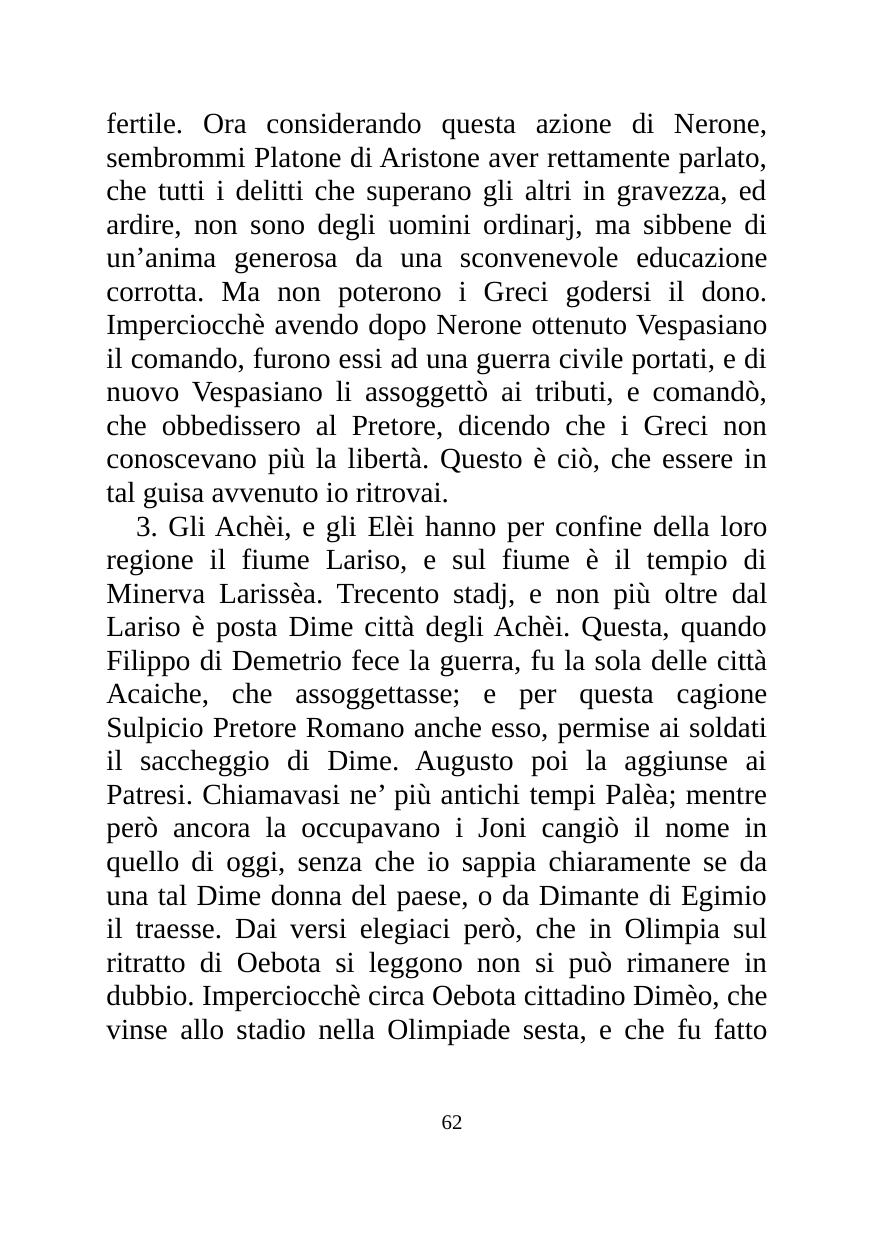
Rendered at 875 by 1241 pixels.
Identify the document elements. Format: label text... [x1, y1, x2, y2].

text fertile. Ora considerando questa azione di Nerone, sembrommi Platone di Aristone aver rettamente parlato, che tutti i delitti che superano gli altri in gravezza, ed ardire, non sono degli uomini ordinarj, ma sibbene di un’anima generosa da una sconvenevole educazione corrotta. Ma non poterono i Greci godersi il dono. Imperciocchè avendo dopo Nerone ottenuto Vespasiano il comando, furono essi ad una guerra civile portati, e di nuovo Vespasiano li assoggettò ai tributi, e comandò, che obbedissero al Pretore, dicendo che i Greci non conoscevano più la libertà. Questo è ciò, che essere in tal guisa avvenuto io ritrovai. [106, 106, 768, 509]
text 3. Gli Achèi, e gli Elèi hanno per confine della loro regione il fiume Lariso, e sul fiume è il tempio di Minerva Larissèa. Trecento stadj, e non più oltre dal Lariso è posta Dime città degli Achèi. Questa, quando Filippo di Demetrio fece la guerra, fu la sola delle città Acaiche, che assoggettasse; e per questa cagione Sulpicio Pretore Romano anche esso, permise ai soldati il saccheggio di Dime. Augusto poi la aggiunse ai Patresi. Chiamavasi ne’ più antichi tempi Palèa; mentre però ancora la occupavano i Joni cangiò il nome in quello di oggi, senza che io sappia chiaramente se da una tal Dime donna del paese, o da Dimante di Egimio il traesse. Dai versi elegiaci però, che in Olimpia sul ritratto di Oebota si leggono non si può rimanere in dubbio. Imperciocchè circa Oebota cittadino Dimèo, che vinse allo stadio nella Olimpiade sesta, e che fu fatto [106, 509, 768, 1045]
